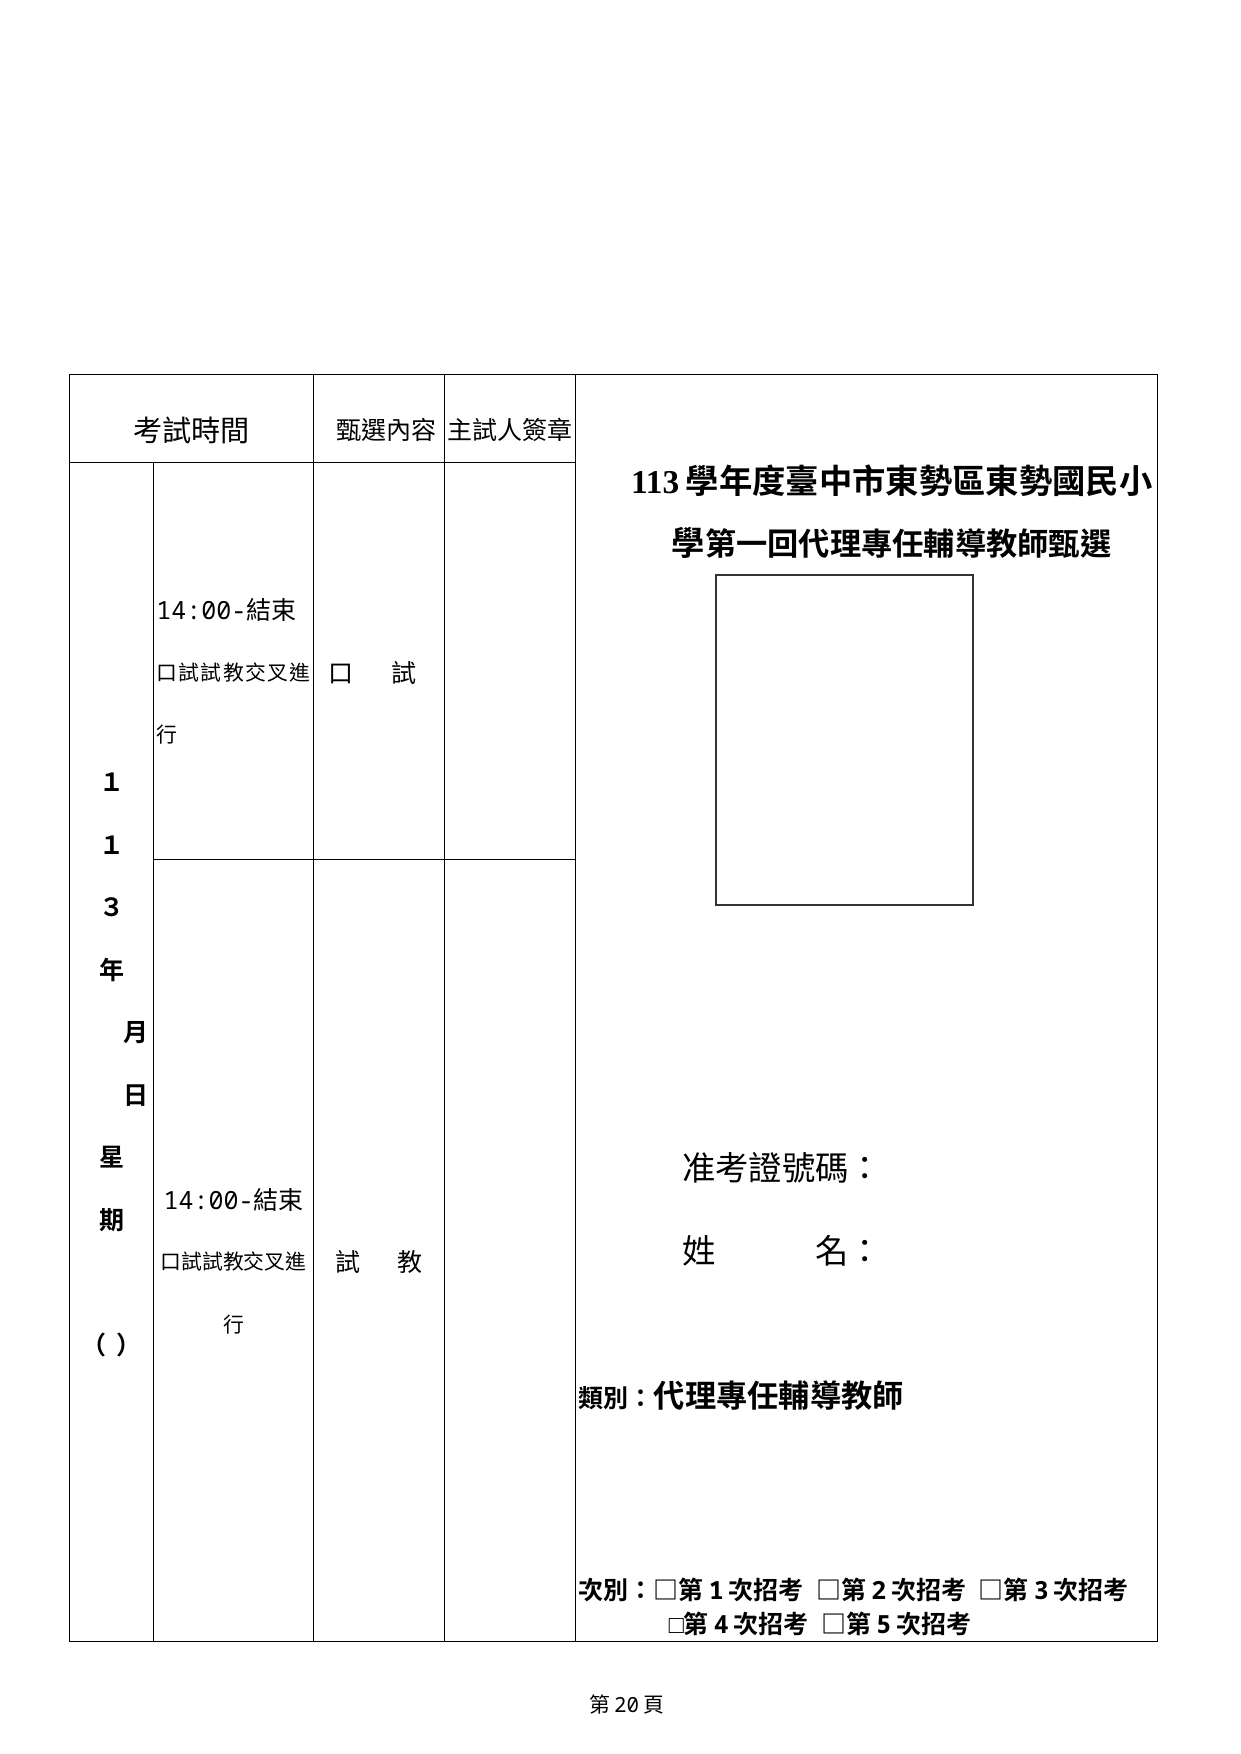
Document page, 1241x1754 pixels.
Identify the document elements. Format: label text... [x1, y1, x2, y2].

table_header 甄選內容 [314, 375, 444, 462]
table_cell 口 試 [314, 463, 444, 859]
table_cell 試 教 [314, 860, 444, 1641]
table_cell 14:00-結束 口試試教交叉進行 [154, 463, 313, 859]
table_cell 14:00-結束 口試試教交叉進行 [154, 860, 313, 1641]
table_cell １ １ ３ 年 月 日 星 期 （） [70, 463, 153, 1641]
table_header 113學年度臺中市東勢區東勢國民小學第一回代理專任輔導教師甄選 准考證號碼： 姓 名： 類別：代理專任輔導教師 次別：□第1次招考 □第2次招考 □第3次招考 □第4次招考 □第5次招考 [576, 375, 1157, 1641]
table_header 考試時間 [70, 375, 313, 462]
table_cell [445, 463, 575, 859]
table_cell [445, 860, 575, 1641]
table_header 主試人簽章 [445, 375, 575, 462]
